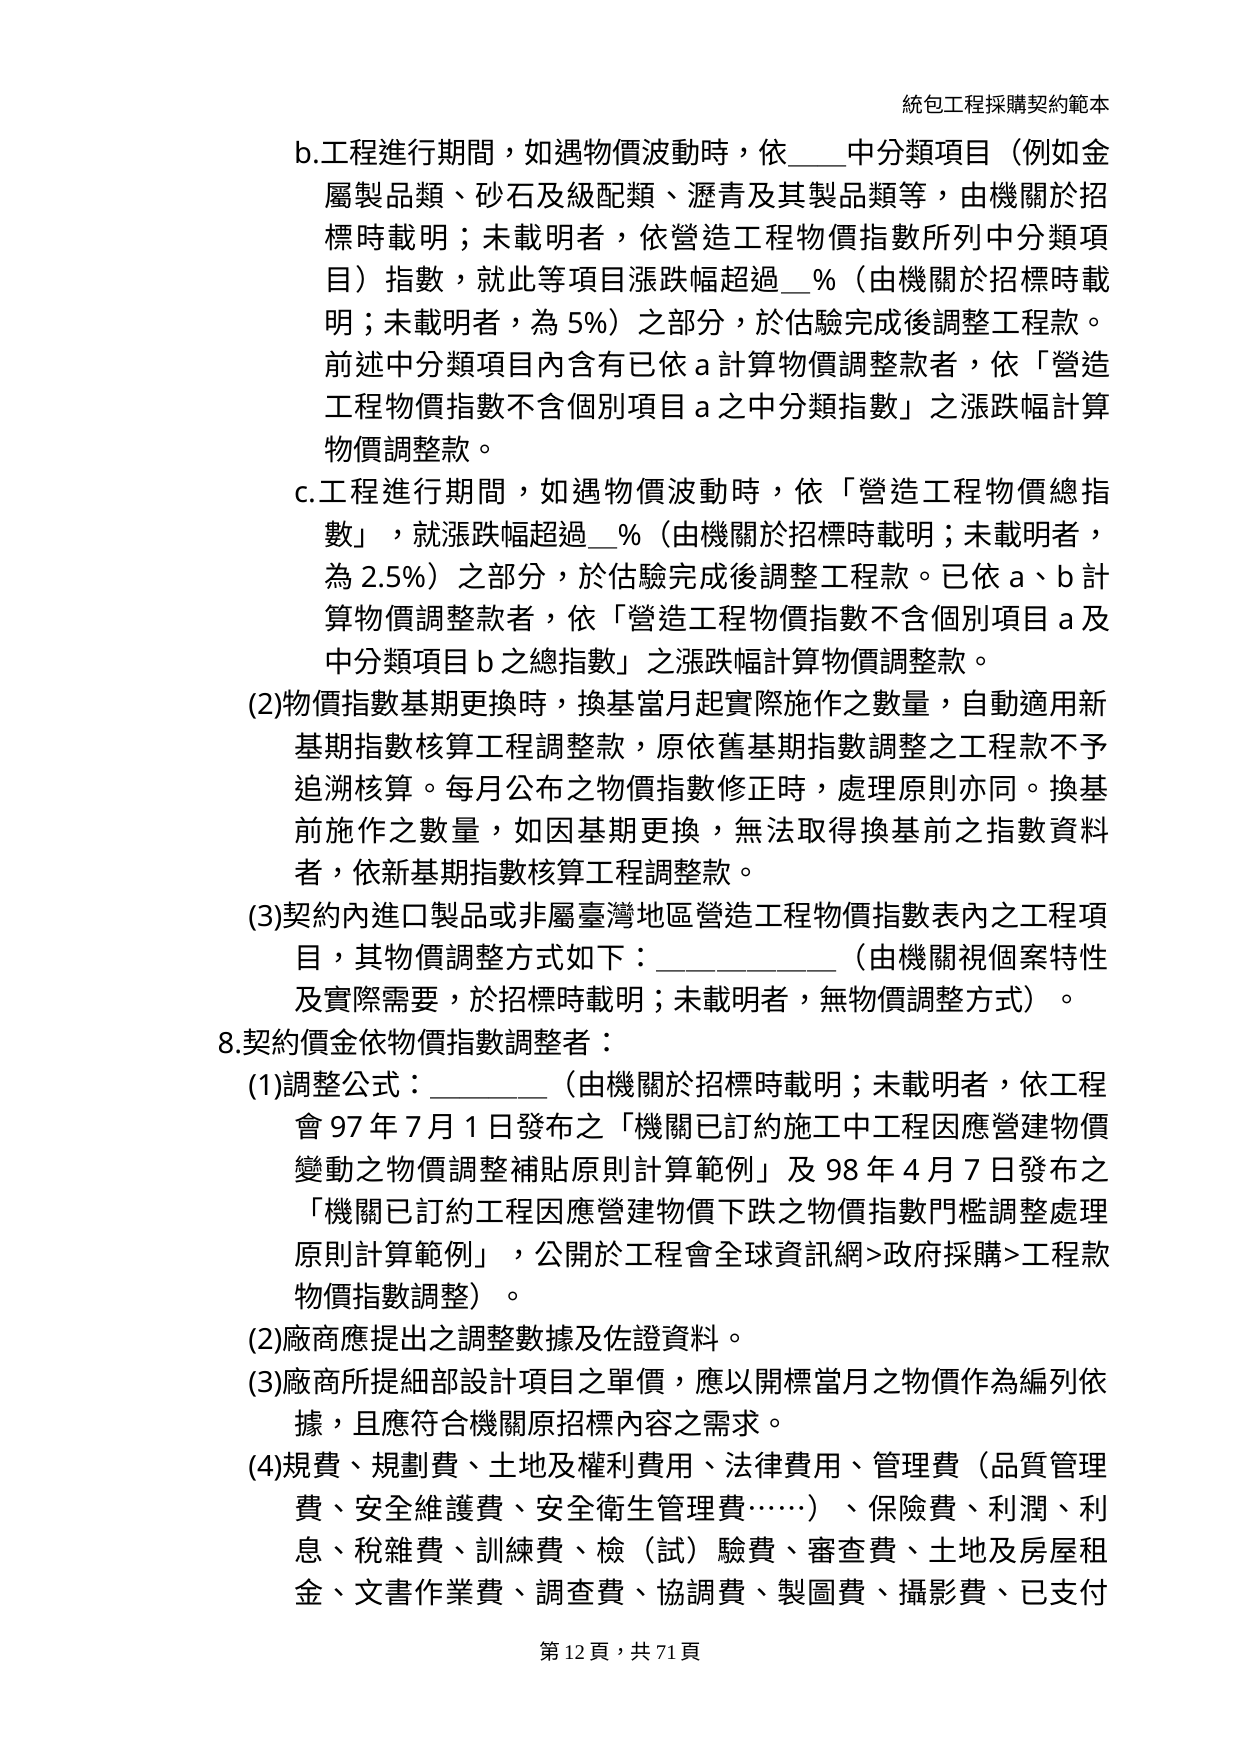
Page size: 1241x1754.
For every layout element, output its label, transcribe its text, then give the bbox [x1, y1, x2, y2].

text (3)契約內進口製品或非屬臺灣地區營造工程物價指數表內之工程項目，其物價調整方式如下：＿＿＿＿＿＿（由機關視個案特性及實際需要，於招標時載明；未載明者，無物價調整方式）。 [248, 892, 1110, 1019]
text (4)規費、規劃費、土地及權利費用、法律費用、管理費（品質管理費、安全維護費、安全衛生管理費……）、保險費、利潤、利息、稅雜費、訓練費、檢（試）驗費、審查費、土地及房屋租金、文書作業費、調查費、協調費、製圖費、攝影費、已支付 [248, 1443, 1110, 1612]
text (1)調整公式：＿＿＿＿（由機關於招標時載明；未載明者，依工程會97年7月1日發布之「機關已訂約施工中工程因應營建物價變動之物價調整補貼原則計算範例」及98年4月7日發布之「機關已訂約工程因應營建物價下跌之物價指數門檻調整處理原則計算範例」，公開於工程會全球資訊網>政府採購>工程款物價指數調整）。 [248, 1062, 1110, 1316]
text 8.契約價金依物價指數調整者： [217, 1019, 1110, 1062]
text b.工程進行期間，如遇物價波動時，依＿＿中分類項目（例如金屬製品類、砂石及級配類、瀝青及其製品類等，由機關於招標時載明；未載明者，依營造工程物價指數所列中分類項目）指數，就此等項目漲跌幅超過＿%（由機關於招標時載明；未載明者，為5%）之部分，於估驗完成後調整工程款。前述中分類項目內含有已依a計算物價調整款者，依「營造工程物價指數不含個別項目a之中分類指數」之漲跌幅計算物價調整款。 [294, 130, 1110, 469]
text (2)廠商應提出之調整數據及佐證資料。 [248, 1316, 1110, 1358]
text (2)物價指數基期更換時，換基當月起實際施作之數量，自動適用新基期指數核算工程調整款，原依舊基期指數調整之工程款不予追溯核算。每月公布之物價指數修正時，處理原則亦同。換基前施作之數量，如因基期更換，無法取得換基前之指數資料者，依新基期指數核算工程調整款。 [248, 681, 1110, 892]
text (3)廠商所提細部設計項目之單價，應以開標當月之物價作為編列依據，且應符合機關原招標內容之需求。 [248, 1358, 1110, 1443]
text c.工程進行期間，如遇物價波動時，依「營造工程物價總指數」，就漲跌幅超過＿%（由機關於招標時載明；未載明者，為2.5%）之部分，於估驗完成後調整工程款。已依a、b計算物價調整款者，依「營造工程物價指數不含個別項目a及中分類項目b之總指數」之漲跌幅計算物價調整款。 [294, 469, 1110, 681]
